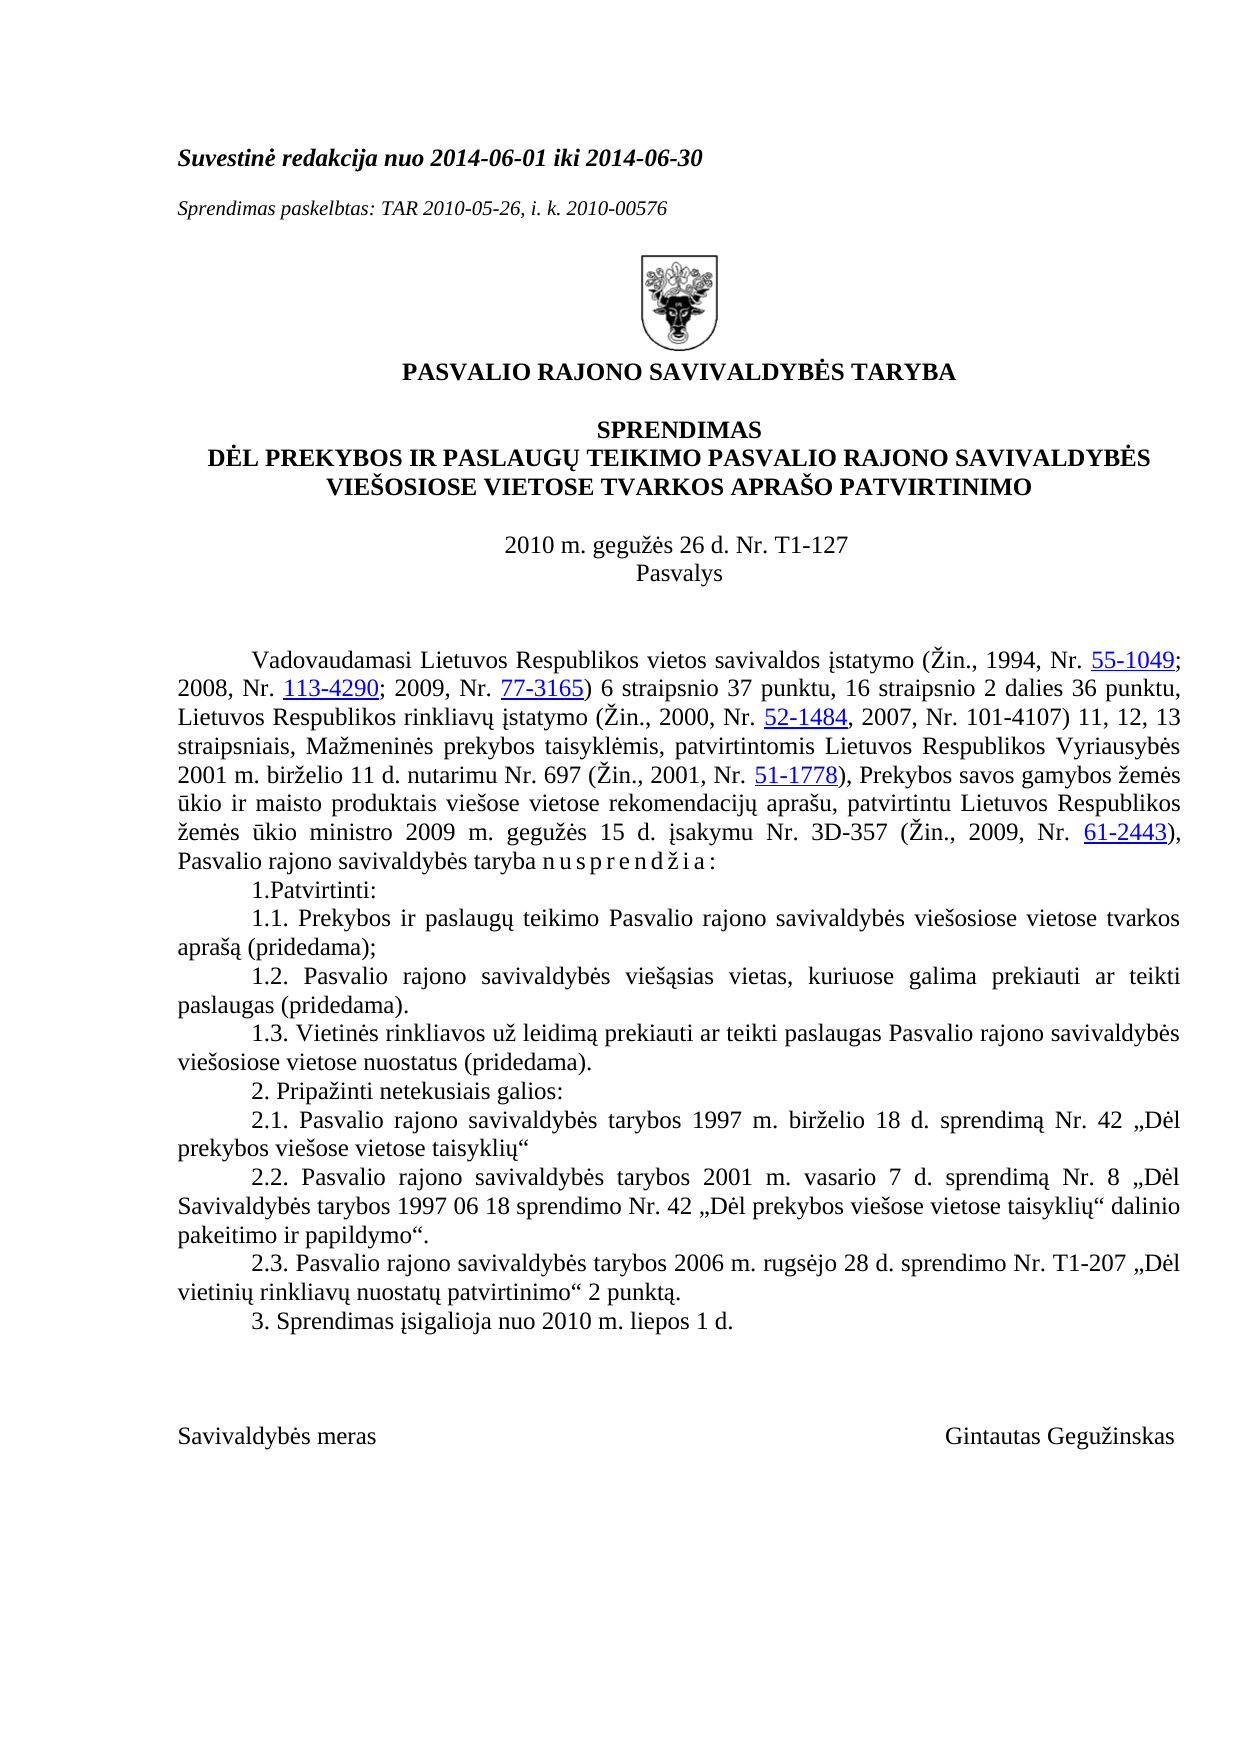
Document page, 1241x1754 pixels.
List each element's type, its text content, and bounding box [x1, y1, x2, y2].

text DĖL PREKYBOS IR PASLAUGŲ TEIKIMO PASVALIO RAJONO SAVIVALDYBĖS VIEŠOSIOSE VIETOSE TVARKOS APRAŠO PATVIRTINIMO [177, 443, 1181, 501]
text 1.Patvirtinti: [177, 875, 1181, 903]
text 1.2. Pasvalio rajono savivaldybės viešąsias vietas, kuriuose galima prekiauti ar teikti paslaugas (pridedama). [177, 961, 1181, 1018]
text 2.1. Pasvalio rajono savivaldybės tarybos 1997 m. birželio 18 d. sprendimą Nr. 42 „Dėl prekybos viešose vietose taisyklių“ [177, 1105, 1181, 1162]
text Suvestinė redakcija nuo 2014-06-01 iki 2014-06-30 [177, 143, 1181, 172]
text Pasvalys [177, 558, 1181, 587]
text Sprendimas paskelbtas: TAR 2010-05-26, i. k. 2010-00576 [177, 196, 1181, 220]
text Vadovaudamasi Lietuvos Respublikos vietos savivaldos įstatymo (Žin., 1994, Nr. 55-1049; 2008, Nr. 113-4290; 2009, Nr. 77-3165) 6 straipsnio 37 punktu, 16 straipsnio 2 dalies 36 punktu, Lietuvos Respublikos rinkliavų įstatymo (Žin., 2000, Nr. 52-1484, 2007, Nr. 101-4107) 11, 12, 13 straipsniais, Mažmeninės prekybos taisyklėmis, patvirtintomis Lietuvos Respublikos Vyriausybės 2001 m. birželio 11 d. nutarimu Nr. 697 (Žin., 2001, Nr. 51-1778), Prekybos savos gamybos žemės ūkio ir maisto produktais viešose vietose rekomendacijų aprašu, patvirtintu Lietuvos Respublikos žemės ūkio ministro 2009 m. gegužės 15 d. įsakymu Nr. 3D-357 (Žin., 2009, Nr. 61-2443), Pasvalio rajono savivaldybės taryba nusprendžia: [177, 645, 1181, 875]
text 2010 m. gegužės 26 d. Nr. T1-127 [177, 530, 1181, 558]
text PASVALIO RAJONO SAVIVALDYBĖS TARYBA [177, 357, 1181, 386]
text 1.1. Prekybos ir paslaugų teikimo Pasvalio rajono savivaldybės viešosiose vietose tvarkos aprašą (pridedama); [177, 903, 1181, 961]
text 1.3. Vietinės rinkliavos už leidimą prekiauti ar teikti paslaugas Pasvalio rajono savivaldybės viešosiose vietose nuostatus (pridedama). [177, 1018, 1181, 1076]
text Savivaldybės meras Gintautas Gegužinskas [177, 1421, 1181, 1450]
text 3. Sprendimas įsigalioja nuo 2010 m. liepos 1 d. [177, 1306, 1181, 1335]
text 2.2. Pasvalio rajono savivaldybės tarybos 2001 m. vasario 7 d. sprendimą Nr. 8 „Dėl Savivaldybės tarybos 1997 06 18 sprendimo Nr. 42 „Dėl prekybos viešose vietose taisyklių“ dalinio pakeitimo ir papildymo“. [177, 1162, 1181, 1248]
text 2. Pripažinti netekusiais galios: [177, 1076, 1181, 1105]
text 2.3. Pasvalio rajono savivaldybės tarybos 2006 m. rugsėjo 28 d. sprendimo Nr. T1-207 „Dėl vietinių rinkliavų nuostatų patvirtinimo“ 2 punktą. [177, 1248, 1181, 1306]
text SPRENDIMAS [177, 415, 1181, 443]
